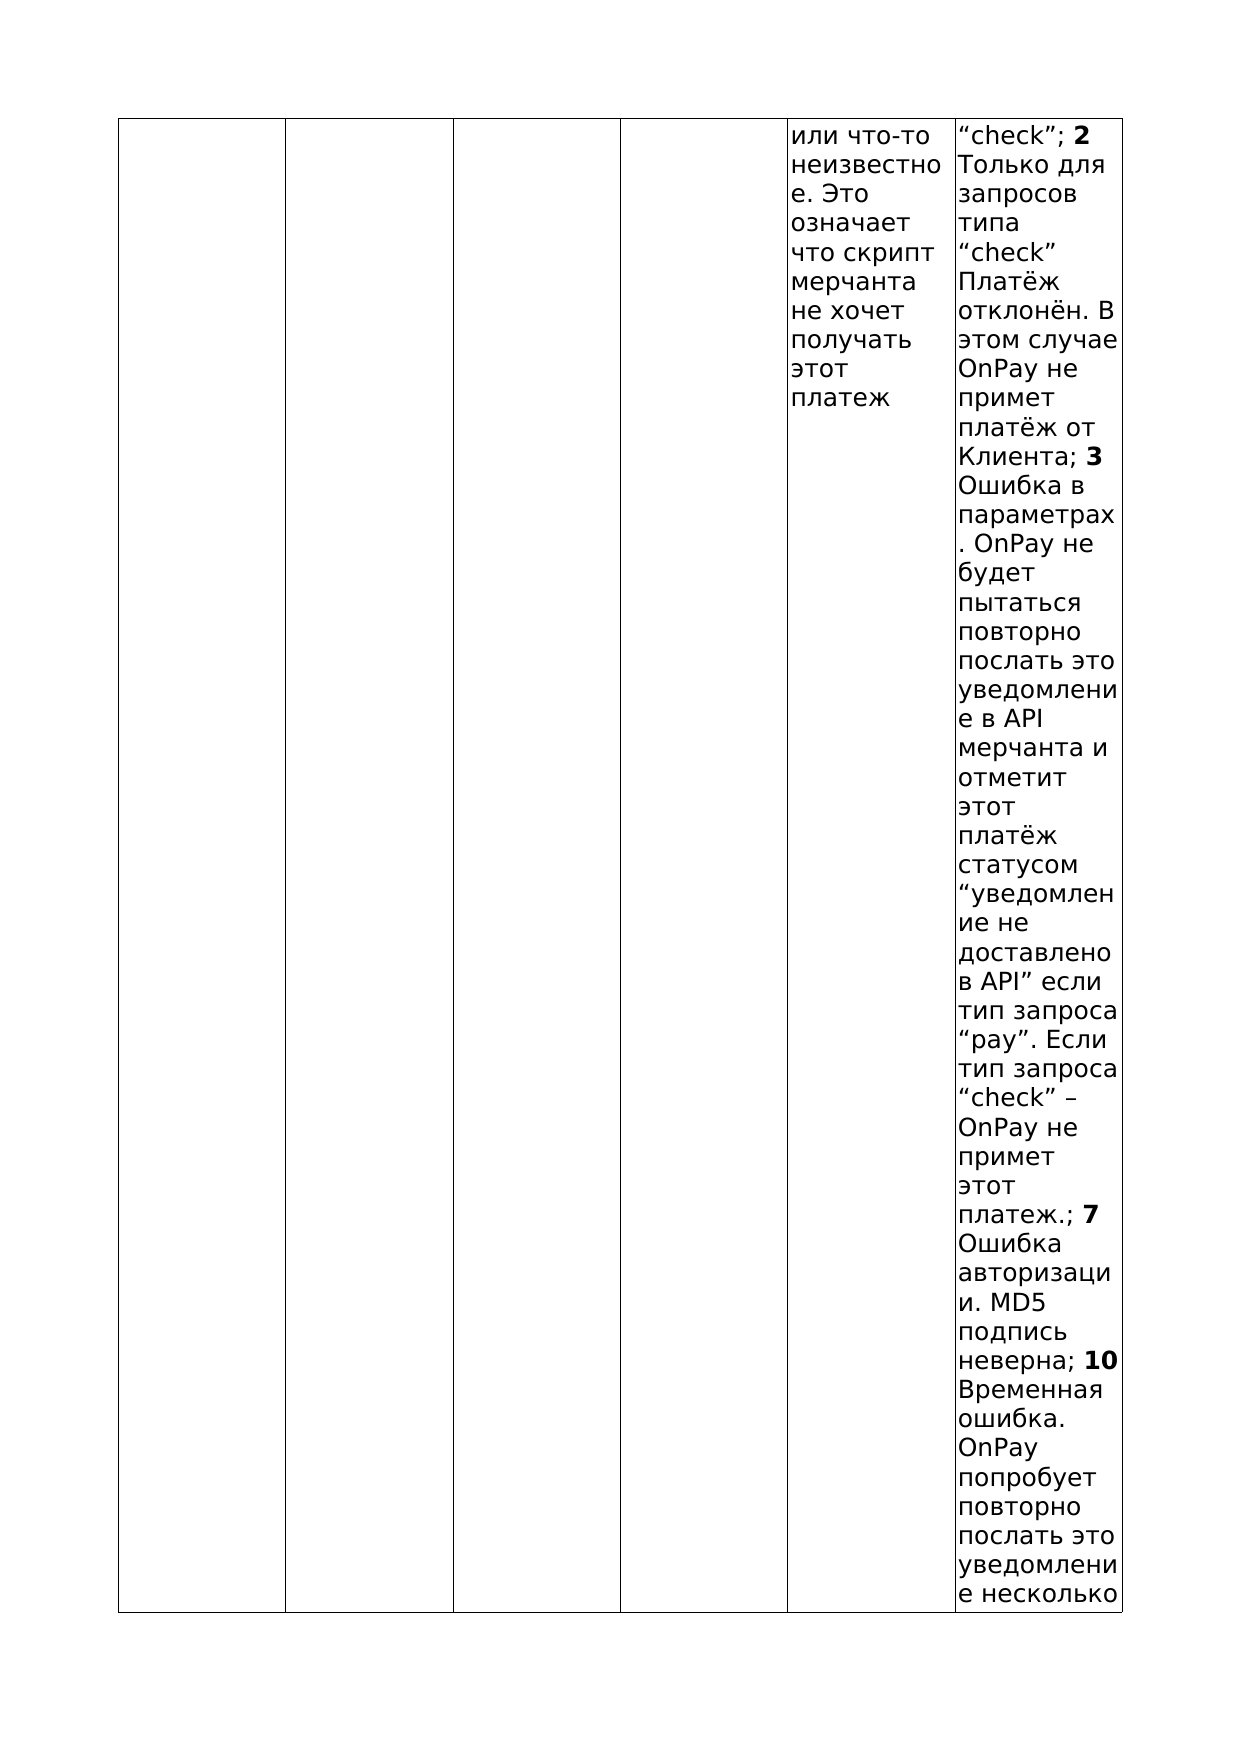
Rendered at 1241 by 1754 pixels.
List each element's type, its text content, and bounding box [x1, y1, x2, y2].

table_cell “check”; 2 Только для запросов типа “check” Платёж отклонён. В этом случае OnPay не примет платёж от Клиента; 3 Ошибка в параметрах. OnPay не будет пытаться повторно послать это уведомление в API мерчанта и отметит этот платёж статусом “уведомление не доставлено в API” если тип запроса “pay”. Если тип запроса “check” – OnPay не примет этот платеж.; 7 Ошибка авторизации. MD5 подпись неверна; 10 Временная ошибка. OnPay попробует повторно послать это уведомление несколько [956, 119, 1122, 1612]
table_cell [119, 119, 285, 1612]
table_cell [454, 119, 620, 1612]
table_cell [621, 119, 787, 1612]
table_cell [286, 119, 453, 1612]
table_cell или что-то неизвестное. Это означает что скрипт мерчанта не хочет получать этот платеж [788, 119, 955, 1612]
